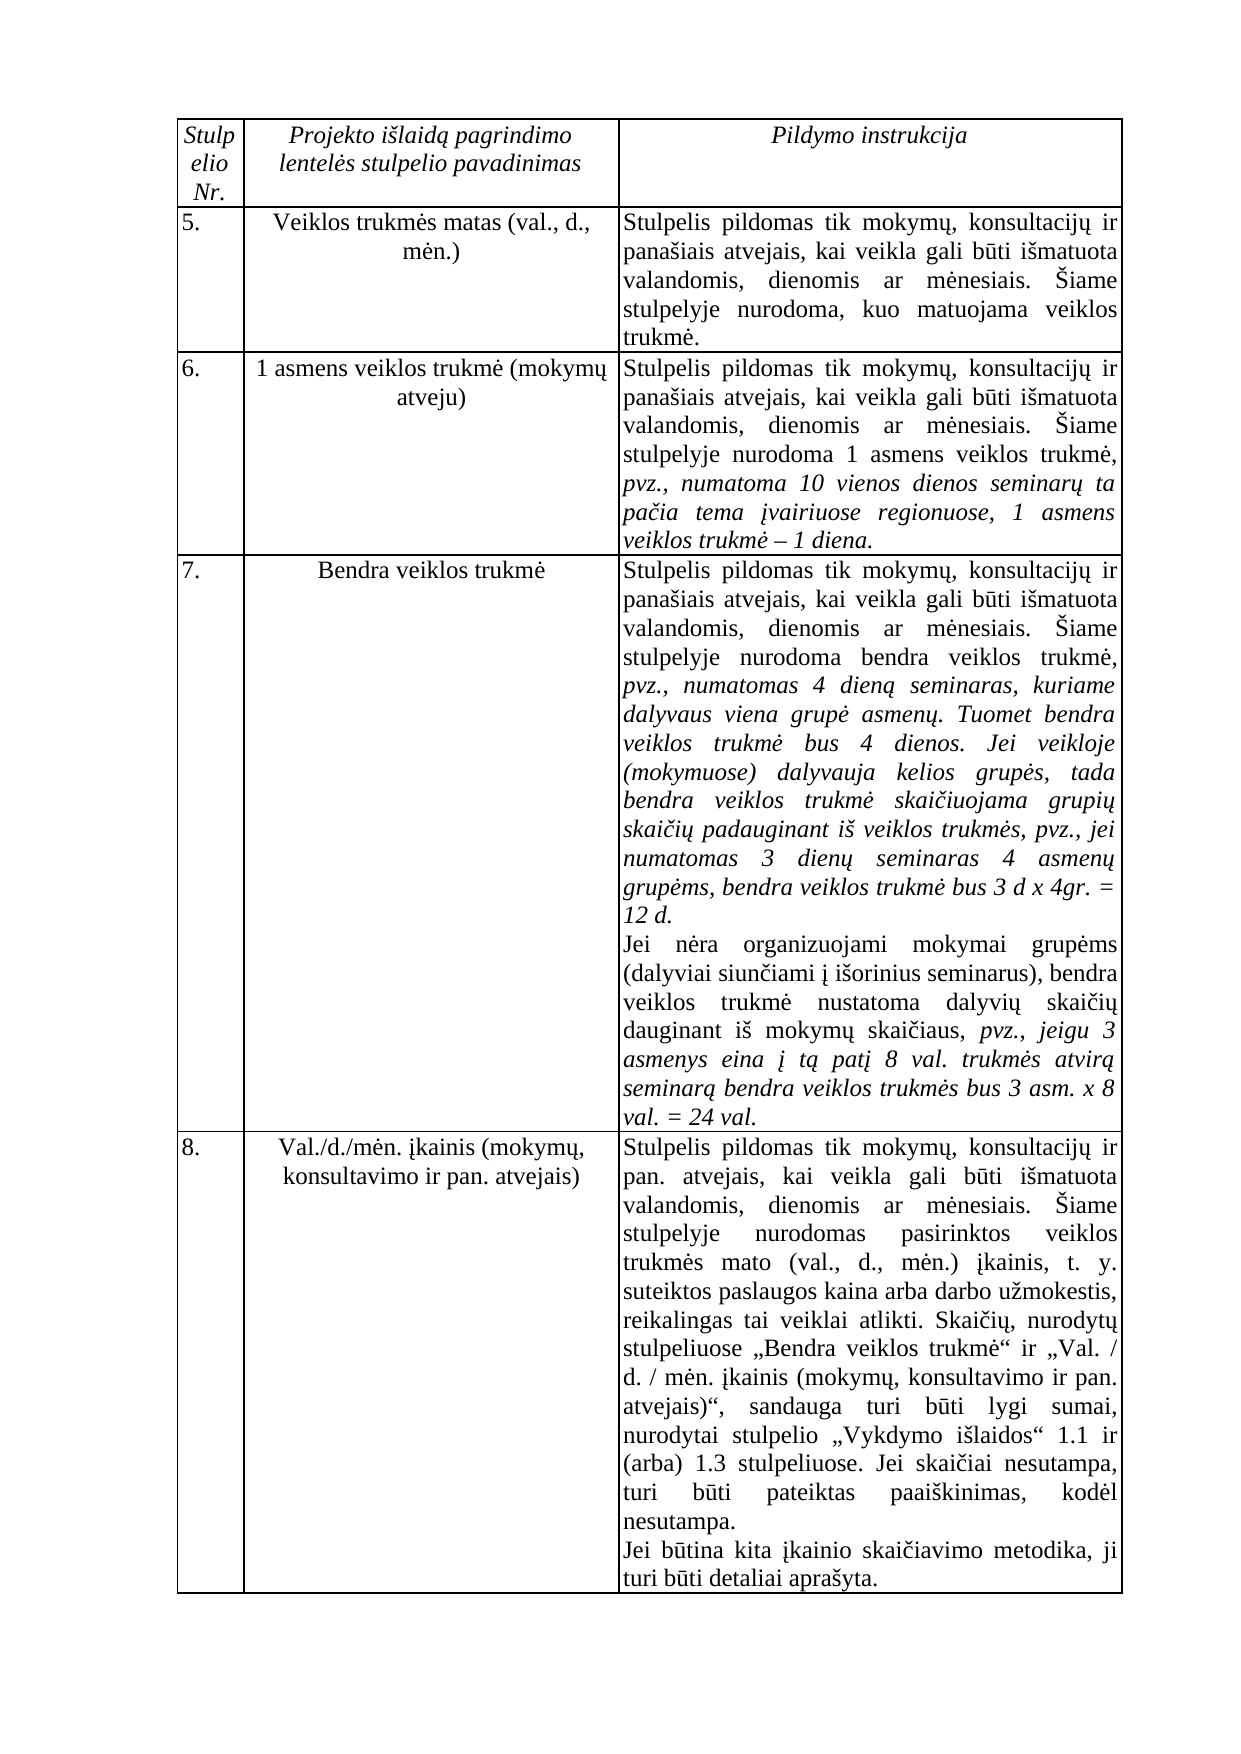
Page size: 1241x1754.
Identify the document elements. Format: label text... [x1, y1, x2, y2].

table_cell Veiklos trukmės matas (val., d., mėn.) [245, 208, 618, 351]
table_header Stulpelio Nr. [178, 120, 243, 206]
table_cell 8. [178, 1132, 243, 1592]
table_cell Stulpelis pildomas tik mokymų, konsultacijų ir pan. atvejais, kai veikla gali būti išmatuota valandomis, dienomis ar mėnesiais. Šiame stulpelyje nurodomas pasirinktos veiklos trukmės mato (val., d., mėn.) įkainis, t. y. suteiktos paslaugos kaina arba darbo užmokestis, reikalingas tai veiklai atlikti. Skaičių, nurodytų stulpeliuose „Bendra veiklos trukmė“ ir „Val. / d. / mėn. įkainis (mokymų, konsultavimo ir pan. atvejais)“, sandauga turi būti lygi sumai, nurodytai stulpelio „Vykdymo išlaidos“ 1.1 ir (arba) 1.3 stulpeliuose. Jei skaičiai nesutampa, turi būti pateiktas paaiškinimas, kodėl nesutampa. Jei būtina kita įkainio skaičiavimo metodika, ji turi būti detaliai aprašyta. [620, 1132, 1121, 1592]
table_cell Bendra veiklos trukmė [245, 556, 618, 1131]
table_cell Val./d./mėn. įkainis (mokymų, konsultavimo ir pan. atvejais) [245, 1132, 618, 1592]
table_cell Stulpelis pildomas tik mokymų, konsultacijų ir panašiais atvejais, kai veikla gali būti išmatuota valandomis, dienomis ar mėnesiais. Šiame stulpelyje nurodoma, kuo matuojama veiklos trukmė. [620, 208, 1121, 351]
table_header Pildymo instrukcija [620, 120, 1121, 206]
table_cell 7. [178, 556, 243, 1131]
table_cell 1 asmens veiklos trukmė (mokymų atveju) [245, 353, 618, 554]
table_cell Stulpelis pildomas tik mokymų, konsultacijų ir panašiais atvejais, kai veikla gali būti išmatuota valandomis, dienomis ar mėnesiais. Šiame stulpelyje nurodoma 1 asmens veiklos trukmė, pvz., numatoma 10 vienos dienos seminarų ta pačia tema įvairiuose regionuose, 1 asmens veiklos trukmė – 1 diena. [620, 353, 1121, 554]
table_cell 6. [178, 353, 243, 554]
table_cell 5. [178, 208, 243, 351]
table_cell Stulpelis pildomas tik mokymų, konsultacijų ir panašiais atvejais, kai veikla gali būti išmatuota valandomis, dienomis ar mėnesiais. Šiame stulpelyje nurodoma bendra veiklos trukmė, pvz., numatomas 4 dieną seminaras, kuriame dalyvaus viena grupė asmenų. Tuomet bendra veiklos trukmė bus 4 dienos. Jei veikloje (mokymuose) dalyvauja kelios grupės, tada bendra veiklos trukmė skaičiuojama grupių skaičių padauginant iš veiklos trukmės, pvz., jei numatomas 3 dienų seminaras 4 asmenų grupėms, bendra veiklos trukmė bus 3 d x 4gr. = 12 d. Jei nėra organizuojami mokymai grupėms (dalyviai siunčiami į išorinius seminarus), bendra veiklos trukmė nustatoma dalyvių skaičių dauginant iš mokymų skaičiaus, pvz., jeigu 3 asmenys eina į tą patį 8 val. trukmės atvirą seminarą bendra veiklos trukmės bus 3 asm. x 8 val. = 24 val. [620, 556, 1121, 1131]
table_header Projekto išlaidą pagrindimo lentelės stulpelio pavadinimas [245, 120, 618, 206]
